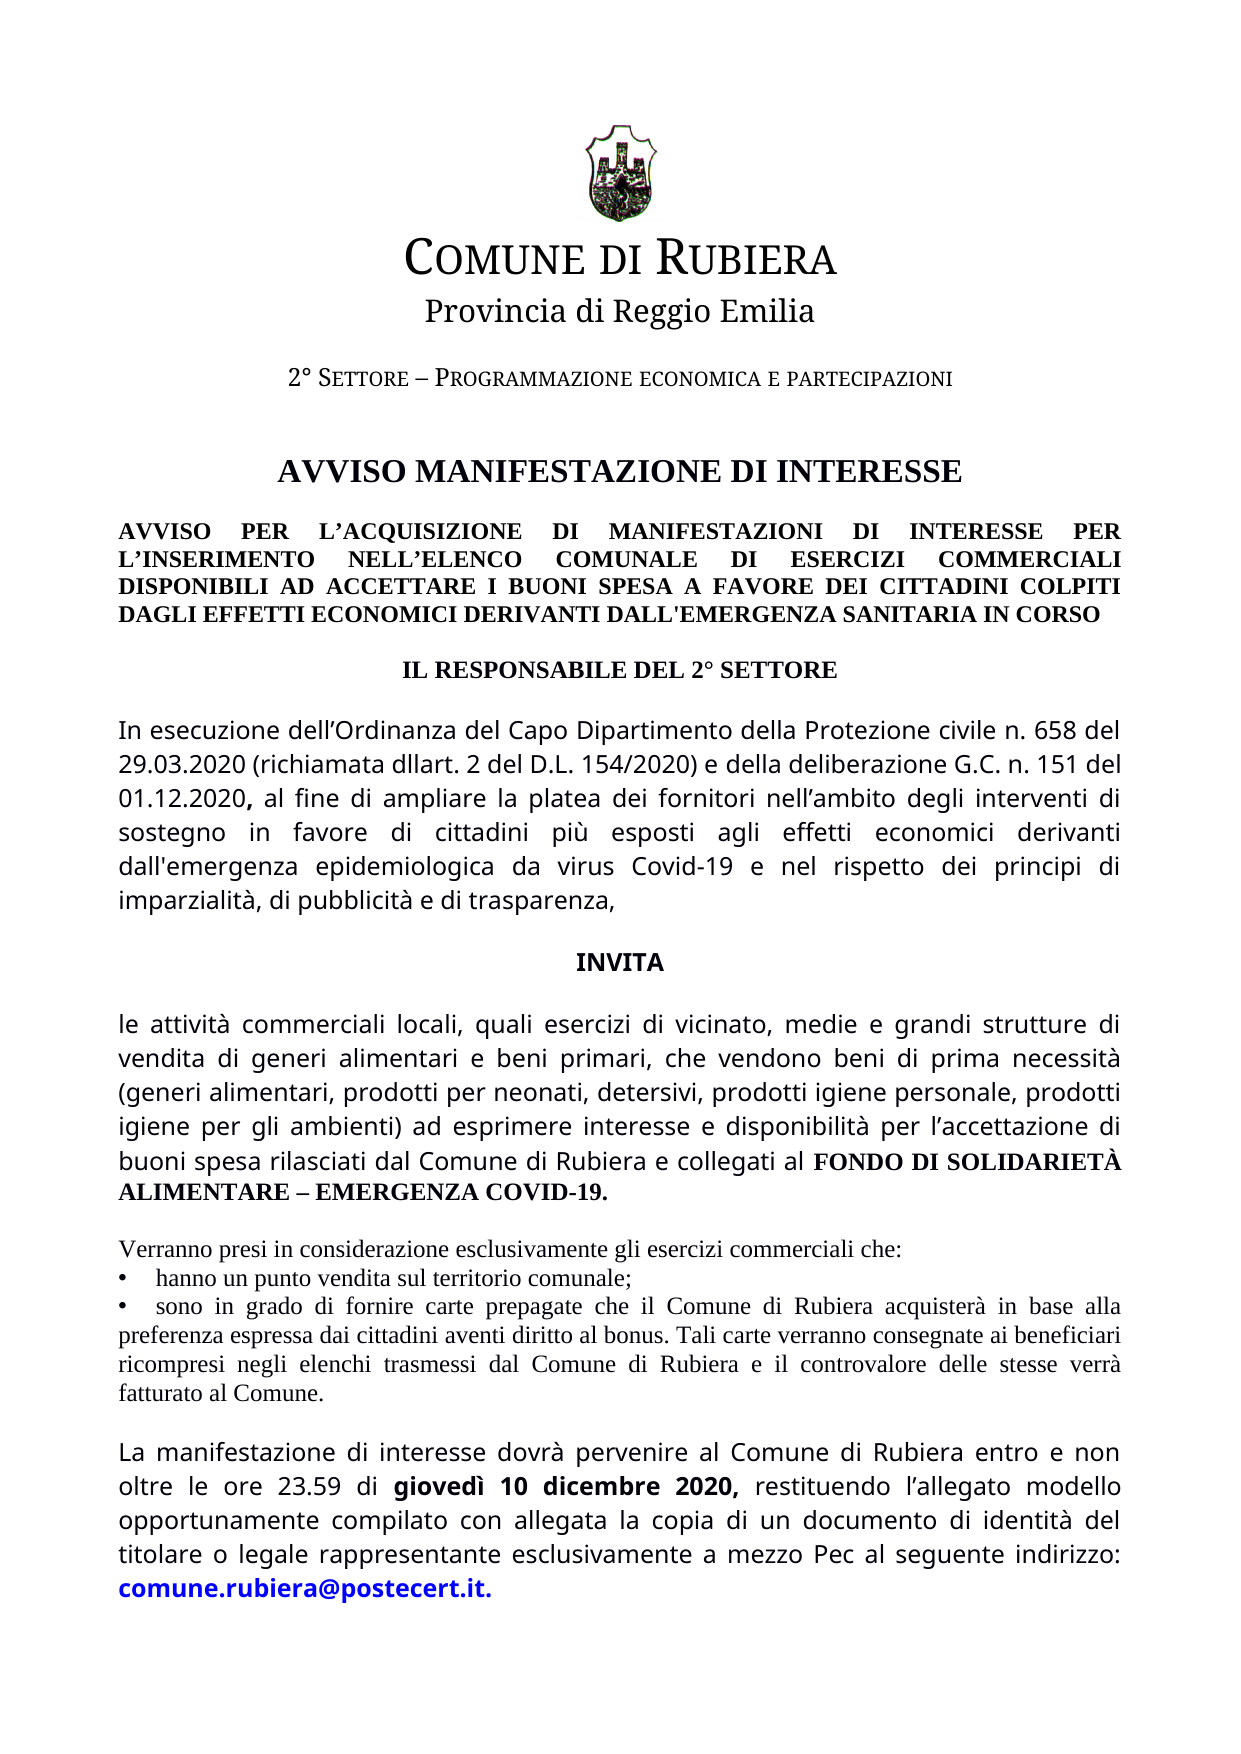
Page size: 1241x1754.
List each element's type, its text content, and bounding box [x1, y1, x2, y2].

text In esecuzione dell’Ordinanza del Capo Dipartimento della Protezione civile n. 658 del 29.03.2020 (richiamata dllart. 2 del D.L. 154/2020) e della deliberazione G.C. n. 151 del 01.12.2020, al fine di ampliare la platea dei fornitori nell’ambito degli interventi di sostegno in favore di cittadini più esposti agli effetti economici derivanti dall'emergenza epidemiologica da virus Covid-19 e nel rispetto dei principi di imparzialità, di pubblicità e di trasparenza, [118, 712, 1122, 917]
text AVVISO MANIFESTAZIONE DI INTERESSE [118, 451, 1122, 489]
list sono in grado di fornire carte prepagate che il Comune di Rubiera acquisterà in base alla preferenza espressa dai cittadini aventi diritto al bonus. Tali carte verranno consegnate ai beneficiari ricompresi negli elenchi trasmessi dal Comune di Rubiera e il controvalore delle stesse verrà fatturato al Comune. [81, 1291, 1122, 1406]
text INVITA [118, 945, 1122, 979]
text La manifestazione di interesse dovrà pervenire al Comune di Rubiera entro e non oltre le ore 23.59 di giovedì 10 dicembre 2020, restituendo l’allegato modello opportunamente compilato con allegata la copia di un documento di identità del titolare o legale rappresentante esclusivamente a mezzo Pec al seguente indirizzo: comune.rubiera@postecert.it. [118, 1434, 1122, 1605]
list hanno un punto vendita sul territorio comunale; [81, 1263, 1122, 1291]
text IL RESPONSABILE DEL 2° SETTORE [118, 656, 1122, 684]
text Verranno presi in considerazione esclusivamente gli esercizi commerciali che: [118, 1234, 1122, 1263]
text Comune di Rubiera [118, 221, 1122, 289]
text le attività commerciali locali, quali esercizi di vicinato, medie e grandi strutture di vendita di generi alimentari e beni primari, che vendono beni di prima necessità (generi alimentari, prodotti per neonati, detersivi, prodotti igiene personale, prodotti igiene per gli ambienti) ad esprimere interesse e disponibilità per l’accettazione di buoni spesa rilasciati dal Comune di Rubiera e collegati al FONDO DI SOLIDARIETÀ ALIMENTARE – EMERGENZA COVID-19. [118, 1007, 1122, 1206]
text Provincia di Reggio Emilia [118, 289, 1122, 332]
text 2° Settore – Programmazione economica e partecipazioni [118, 360, 1122, 394]
text AVVISO PER L’ACQUISIZIONE DI MANIFESTAZIONI DI INTERESSE PER L’INSERIMENTO NELL’ELENCO COMUNALE DI ESERCIZI COMMERCIALI DISPONIBILI AD ACCETTARE I BUONI SPESA A FAVORE DEI CITTADINI COLPITI DAGLI EFFETTI ECONOMICI DERIVANTI DALL'EMERGENZA SANITARIA IN CORSO [118, 517, 1122, 628]
